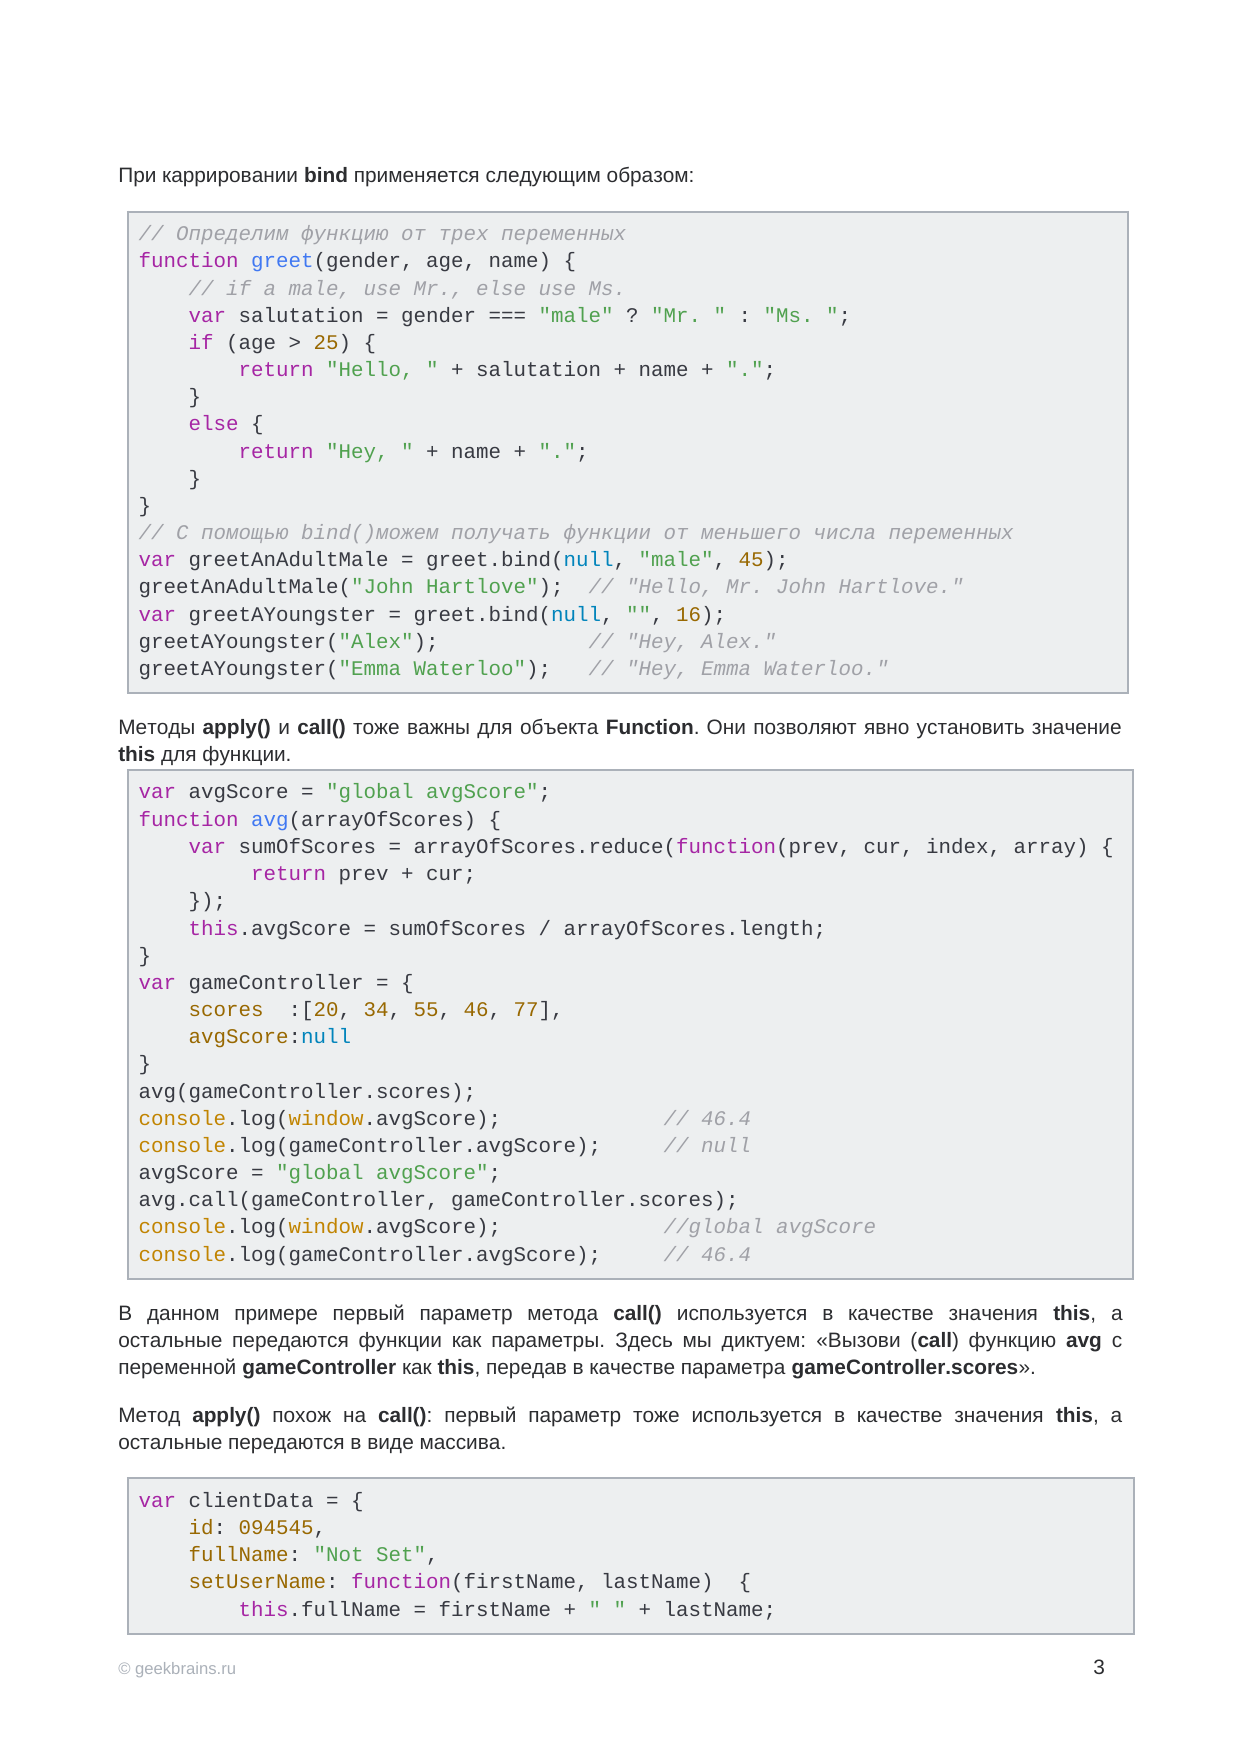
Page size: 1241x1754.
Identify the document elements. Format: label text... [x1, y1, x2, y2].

text В данном примере первый параметр метода call() используется в качестве значения this, а остальные передаются функции как параметры. Здесь мы диктуем: «Вызови (call) функцию avg с переменной gameController как this, передав в качестве параметра gameController.scores». [118, 1301, 1122, 1379]
text Метод apply() похож на call(): первый параметр тоже используется в качестве значения this, а остальные передаются в виде массива. [118, 1402, 1122, 1453]
table_header // Определим функцию от трех переменных function greet(gender, age, name) { // if a male, use Mr., else use Ms. var salutation = gender === "male" ? "Mr. " : "Ms. "; if (age > 25) { return "Hello, " + salutation + name + "."; } else { return "Hey, " + name + "."; } } // C помощью bind()можем получать функции от меньшего числа переменных var greetAnAdultMale = greet.bind(null, "male", 45); greetAnAdultMale("John Hartlove"); // "Hello, Mr. John Hartlove." var greetAYoungster = greet.bind(null, "", 16); greetAYoungster("Alex"); // "Hey, Alex." greetAYoungster("Emma Waterloo"); // "Hey, Emma Waterloo." [129, 213, 1127, 692]
table_header var clientData = { id: 094545, fullName: "Not Set", setUserName: function(firstName, lastName) { this.fullName = firstName + " " + lastName; [129, 1479, 1133, 1633]
table_header var avgScore = "global avgScore"; function avg(arrayOfScores) { var sumOfScores = arrayOfScores.reduce(function(prev, cur, index, array) { return prev + cur; }); this.avgScore = sumOfScores / arrayOfScores.length; } var gameController = { scores :[20, 34, 55, 46, 77], avgScore:null } avg(gameController.scores); console.log(window.avgScore); // 46.4 console.log(gameController.avgScore); // null avgScore = "global avgScore"; avg.call(gameController, gameController.scores); console.log(window.avgScore); //global avgScore console.log(gameController.avgScore); // 46.4 [129, 771, 1132, 1278]
text Методы apply() и call() тоже важны для объекта Function. Они позволяют явно установить значение this для функции. [118, 715, 1122, 766]
text При каррировании bind применяется следующим образом: [118, 163, 1122, 187]
